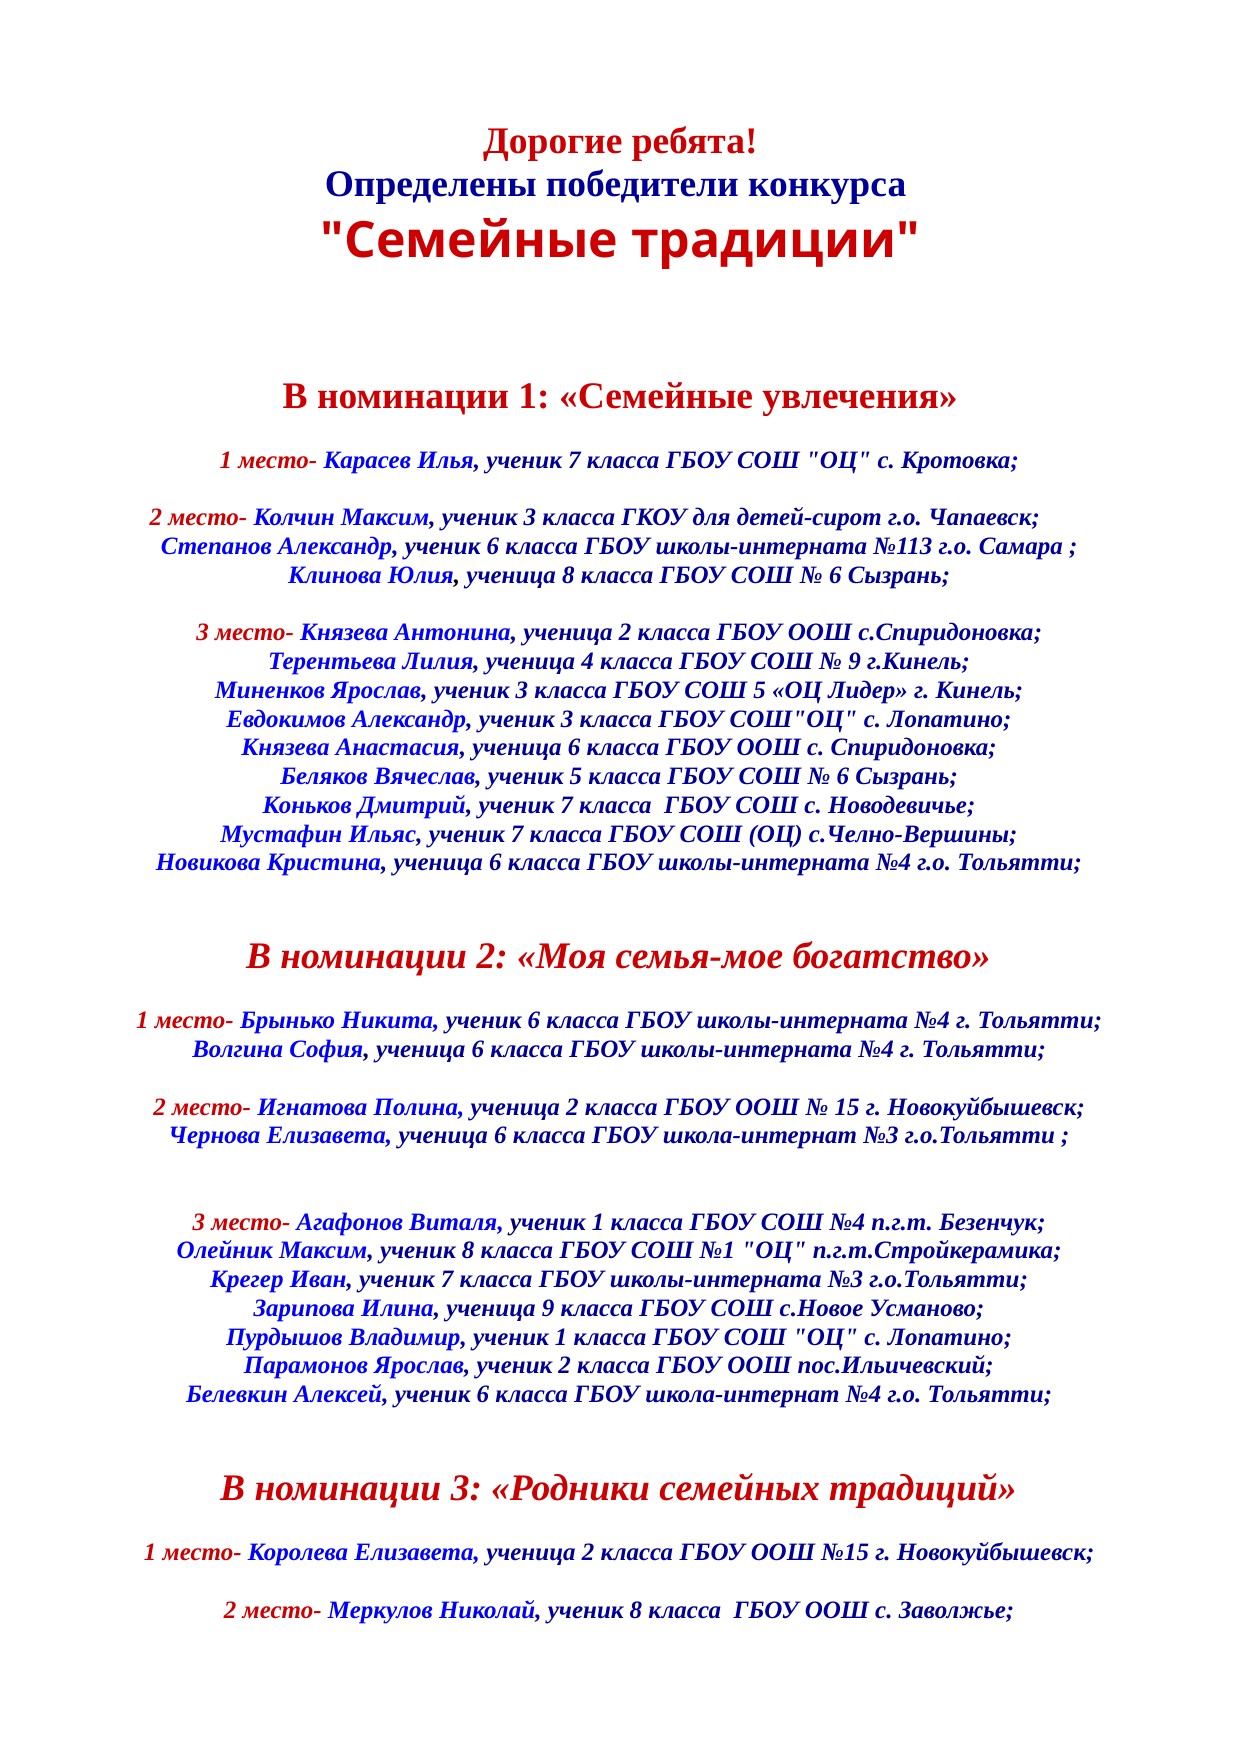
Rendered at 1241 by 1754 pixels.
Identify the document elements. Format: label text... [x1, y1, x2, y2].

text Коньков Дмитрий, ученик 7 класса ГБОУ СОШ с. Новодевичье; [118, 790, 1122, 819]
text Чернова Елизавета, ученица 6 класса ГБОУ школа-интернат №3 г.о.Тольятти ; [118, 1121, 1122, 1149]
text 2 место- Меркулов Николай, ученик 8 класса ГБОУ ООШ с. Заволжье; [118, 1566, 1122, 1624]
text Миненков Ярослав, ученик 3 класса ГБОУ СОШ 5 «ОЦ Лидер» г. Кинель; [118, 675, 1122, 704]
text 3 место- Князева Антонина, ученица 2 класса ГБОУ ООШ с.Спиридоновка; [118, 617, 1122, 646]
text В номинации 2: «Моя семья-мое богатство» 1 место- Брынько Никита, ученик 6 класса ГБОУ школы-интерната №4 г. Тольятти; [118, 934, 1122, 1034]
text 1 место- Карасев Илья, ученик 7 класса ГБОУ СОШ "ОЦ" с. Кротовка; [118, 416, 1122, 474]
text Новикова Кристина, ученица 6 класса ГБОУ школы-интерната №4 г.о. Тольятти; [118, 847, 1122, 876]
text Волгина София, ученица 6 класса ГБОУ школы-интерната №4 г. Тольятти; [118, 1034, 1122, 1063]
text Мустафин Ильяс, ученик 7 класса ГБОУ СОШ (ОЦ) с.Челно-Вершины; [118, 819, 1122, 847]
text Клинова Юлия, ученица 8 класса ГБОУ СОШ № 6 Сызрань; [118, 560, 1122, 589]
text 2 место- Игнатова Полина, ученица 2 класса ГБОУ ООШ № 15 г. Новокуйбышевск; [118, 1063, 1122, 1121]
text Дорогие ребята! Определены победители конкурса [118, 118, 1122, 204]
text В номинации 3: «Родники семейных традиций» 1 место- Королева Елизавета, ученица 2 класса ГБОУ ООШ №15 г. Новокуйбышевск; [118, 1437, 1122, 1566]
text "Семейные традиции" [118, 204, 1122, 301]
text Белевкин Алексей, ученик 6 класса ГБОУ школа-интернат №4 г.о. Тольятти; [118, 1379, 1122, 1408]
text Пурдышов Владимир, ученик 1 класса ГБОУ СОШ "ОЦ" с. Лопатино; [118, 1322, 1122, 1351]
text Терентьева Лилия, ученица 4 класса ГБОУ СОШ № 9 г.Кинель; [118, 646, 1122, 675]
text Олейник Максим, ученик 8 класса ГБОУ СОШ №1 "ОЦ" п.г.т.Стройкерамика; [118, 1236, 1122, 1264]
text Беляков Вячеслав, ученик 5 класса ГБОУ СОШ № 6 Сызрань; [118, 761, 1122, 790]
text 2 место- Колчин Максим, ученик 3 класса ГКОУ для детей-сирот г.о. Чапаевск; [118, 502, 1122, 531]
text Князева Анастасия, ученица 6 класса ГБОУ ООШ с. Спиридоновка; [118, 732, 1122, 761]
text Парамонов Ярослав, ученик 2 класса ГБОУ ООШ пос.Ильичевский; [118, 1351, 1122, 1379]
text Зарипова Илина, ученица 9 класса ГБОУ СОШ с.Новое Усманово; [118, 1293, 1122, 1322]
text Степанов Александр, ученик 6 класса ГБОУ школы-интерната №113 г.о. Самара ; [118, 531, 1122, 560]
text Крегер Иван, ученик 7 класса ГБОУ школы-интерната №3 г.о.Тольятти; [118, 1264, 1122, 1293]
text В номинации 1: «Семейные увлечения» [118, 330, 1122, 416]
text 3 место- Агафонов Виталя, ученик 1 класса ГБОУ СОШ №4 п.г.т. Безенчук; [118, 1178, 1122, 1236]
text Евдокимов Александр, ученик 3 класса ГБОУ СОШ"ОЦ" с. Лопатино; [118, 704, 1122, 732]
